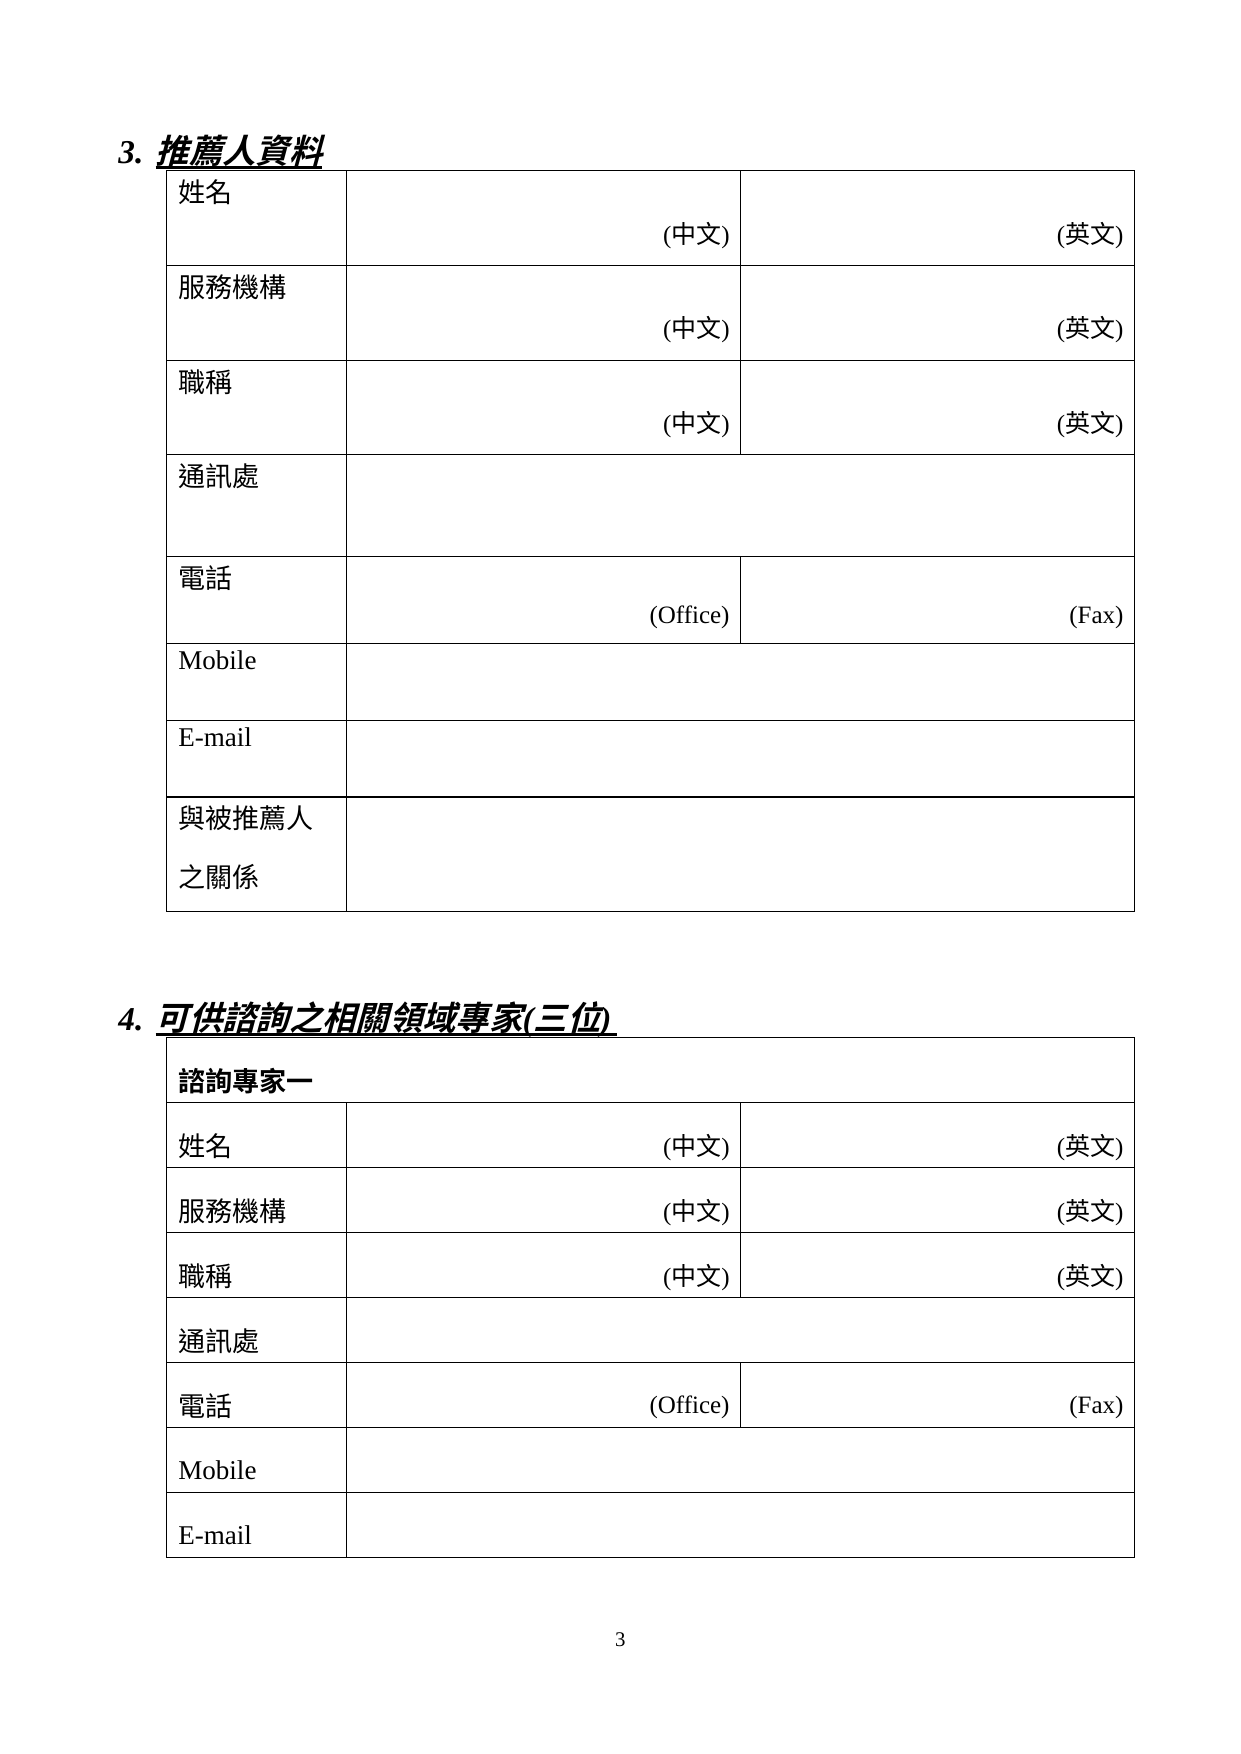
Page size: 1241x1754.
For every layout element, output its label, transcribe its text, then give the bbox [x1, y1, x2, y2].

table_cell (中文) [347, 361, 740, 454]
table_cell [347, 455, 1134, 556]
table_cell [347, 644, 1134, 720]
table_cell (中文) [347, 1168, 740, 1232]
table_cell (Office) [347, 1363, 740, 1427]
table_header 諮詢專家一 [167, 1038, 1134, 1102]
table_cell 職稱 [167, 361, 346, 454]
table_cell (中文) [347, 266, 740, 359]
table_cell 服務機構 [167, 266, 346, 359]
table_header (中文) [347, 171, 740, 265]
table_cell 通訊處 [167, 455, 346, 556]
table_cell [347, 1493, 1134, 1557]
table_cell 與被推薦人之關係 [167, 798, 346, 911]
table_cell [347, 1428, 1134, 1492]
table_cell 姓名 [167, 1103, 346, 1167]
list 可供諮詢之相關領域專家(三位) [118, 975, 1122, 1037]
table_cell (英文) [741, 1168, 1134, 1232]
table_cell 電話 [167, 1363, 346, 1427]
table_header (英文) [741, 171, 1134, 265]
table_cell [347, 721, 1134, 796]
table_cell (英文) [741, 266, 1134, 359]
table_cell Mobile [167, 644, 346, 720]
table_cell (Fax) [741, 1363, 1134, 1427]
table_cell E-mail [167, 721, 346, 796]
table_cell [347, 1298, 1134, 1362]
table_cell 服務機構 [167, 1168, 346, 1232]
table_cell (中文) [347, 1103, 740, 1167]
table_cell 職稱 [167, 1233, 346, 1297]
table_cell 通訊處 [167, 1298, 346, 1362]
table_cell (英文) [741, 1103, 1134, 1167]
table_cell (Fax) [741, 557, 1134, 643]
table_cell (英文) [741, 361, 1134, 454]
table_cell Mobile [167, 1428, 346, 1492]
table_cell (英文) [741, 1233, 1134, 1297]
table_cell E-mail [167, 1493, 346, 1557]
table_cell (中文) [347, 1233, 740, 1297]
table_cell 電話 [167, 557, 346, 643]
table_cell [347, 798, 1134, 911]
table_cell (Office) [347, 557, 740, 643]
table_header 姓名 [167, 171, 346, 265]
list 推薦人資料 [118, 108, 1122, 170]
